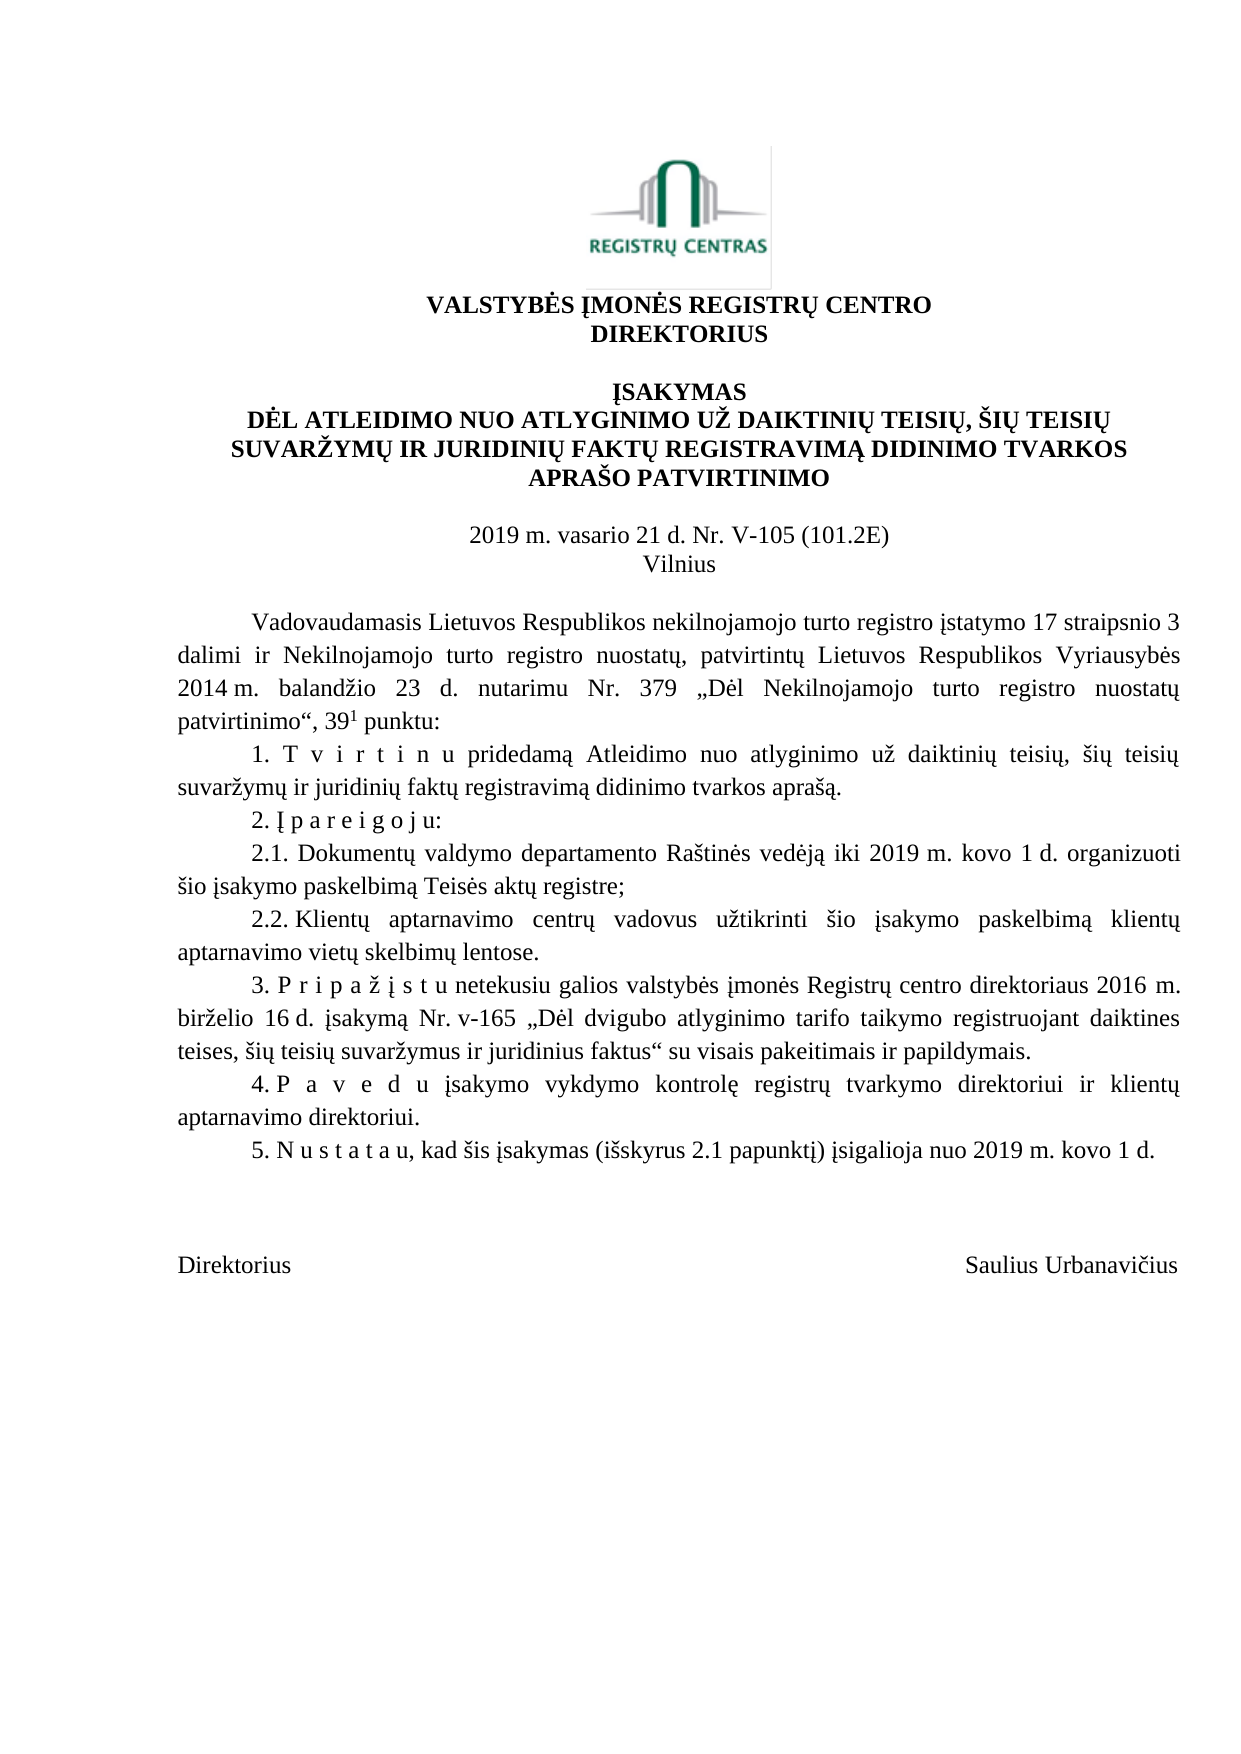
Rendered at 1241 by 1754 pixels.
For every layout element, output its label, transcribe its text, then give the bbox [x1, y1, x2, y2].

text 5. N u s t a t a u, kad šis įsakymas (išskyrus 2.1 papunktį) įsigalioja nuo 2019 m. kovo 1 d. [177, 1135, 1181, 1164]
text DĖL ATLEIDIMO NUO ATLYGINIMO UŽ DAIKTINIŲ TEISIŲ, ŠIŲ TEISIŲ SUVARŽYMŲ IR JURIDINIŲ FAKTŲ REGISTRAVIMĄ DIDINIMO TVARKOS APRAŠO PATVIRTINIMO [177, 406, 1181, 492]
text 2. Į p a r e i g o j u: [177, 805, 1181, 834]
text VALSTYBĖS ĮMONĖS REGISTRŲ CENTRO [177, 291, 1181, 319]
text 3. P r i p a ž į s t u netekusiu galios valstybės įmonės Registrų centro direktoriaus 2016 m. birželio 16 d. įsakymą Nr. v-165 „Dėl dvigubo atlyginimo tarifo taikymo registruojant daiktines teises, šių teisių suvaržymus ir juridinius faktus“ su visais pakeitimais ir papildymais. [177, 970, 1181, 1065]
text Vilnius [177, 549, 1181, 578]
text 2019 m. vasario 21 d. Nr. V-105 (101.2E) [177, 521, 1181, 549]
text 2.2. Klientų aptarnavimo centrų vadovus užtikrinti šio įsakymo paskelbimą klientų aptarnavimo vietų skelbimų lentose. [177, 904, 1181, 966]
text DIREKTORIUS [177, 319, 1181, 348]
text 2.1. Dokumentų valdymo departamento Raštinės vedėją iki 2019 m. kovo 1 d. organizuoti šio įsakymo paskelbimą Teisės aktų registre; [177, 838, 1181, 900]
text Vadovaudamasis Lietuvos Respublikos nekilnojamojo turto registro įstatymo 17 straipsnio 3 dalimi ir Nekilnojamojo turto registro nuostatų, patvirtintų Lietuvos Respublikos Vyriausybės 2014 m. balandžio 23 d. nutarimu Nr. 379 „Dėl Nekilnojamojo turto registro nuostatų patvirtinimo“, 391 punktu: [177, 607, 1181, 735]
text 4. P a v e d u įsakymo vykdymo kontrolę registrų tvarkymo direktoriui ir klientų aptarnavimo direktoriui. [177, 1069, 1181, 1131]
text 1. T v i r t i n u pridedamą Atleidimo nuo atlyginimo už daiktinių teisių, šių teisių suvaržymų ir juridinių faktų registravimą didinimo tvarkos aprašą. [177, 739, 1181, 801]
text Direktorius Saulius Urbanavičius [177, 1250, 1181, 1279]
text ĮSAKYMAS [177, 377, 1181, 406]
